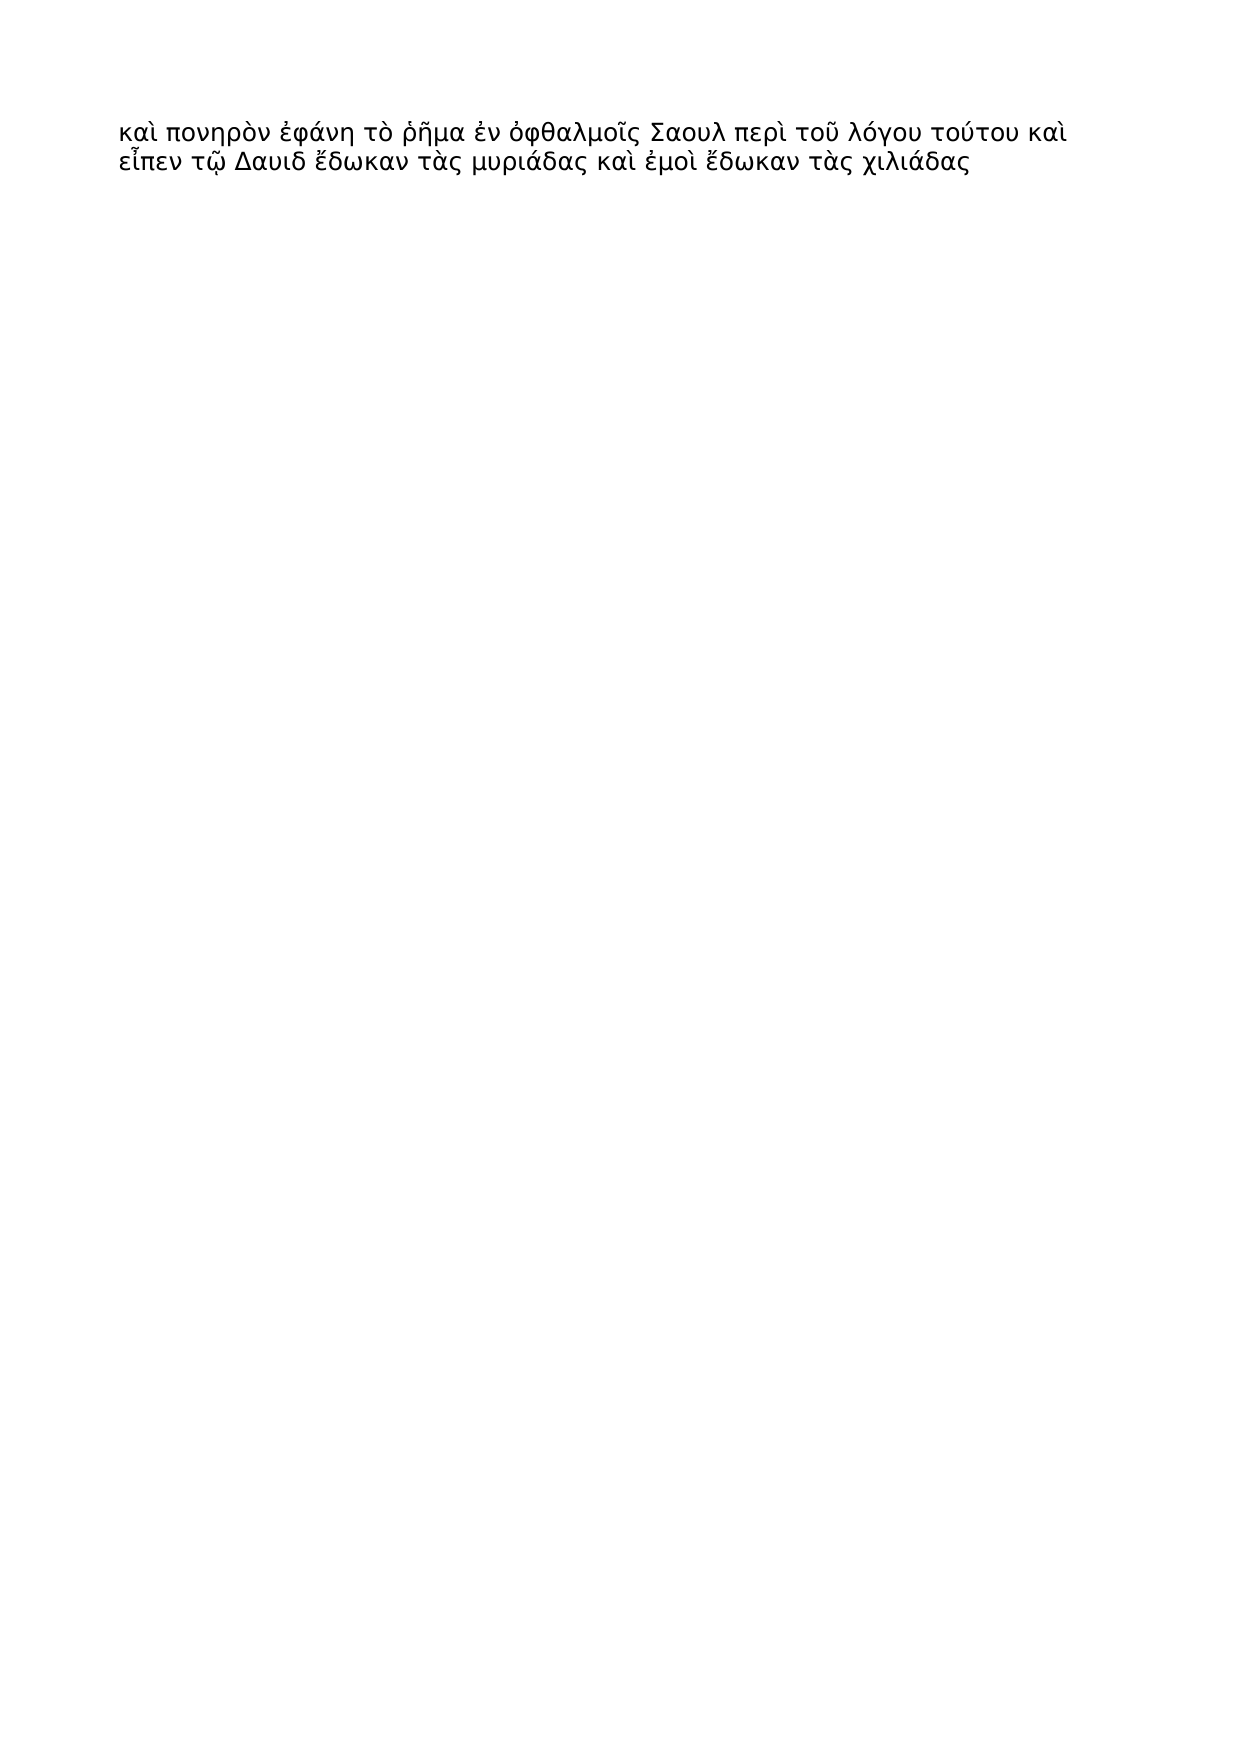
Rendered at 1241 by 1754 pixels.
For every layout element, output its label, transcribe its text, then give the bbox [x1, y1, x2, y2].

text καὶ πονηρὸν ἐφάνη τὸ ῥῆμα ἐν ὀφθαλμοῖς Σαουλ περὶ τοῦ λόγου τούτου καὶ εἶπεν τῷ Δαυιδ ἔδωκαν τὰς μυριάδας καὶ ἐμοὶ ἔδωκαν τὰς χιλιάδας [118, 118, 1122, 176]
